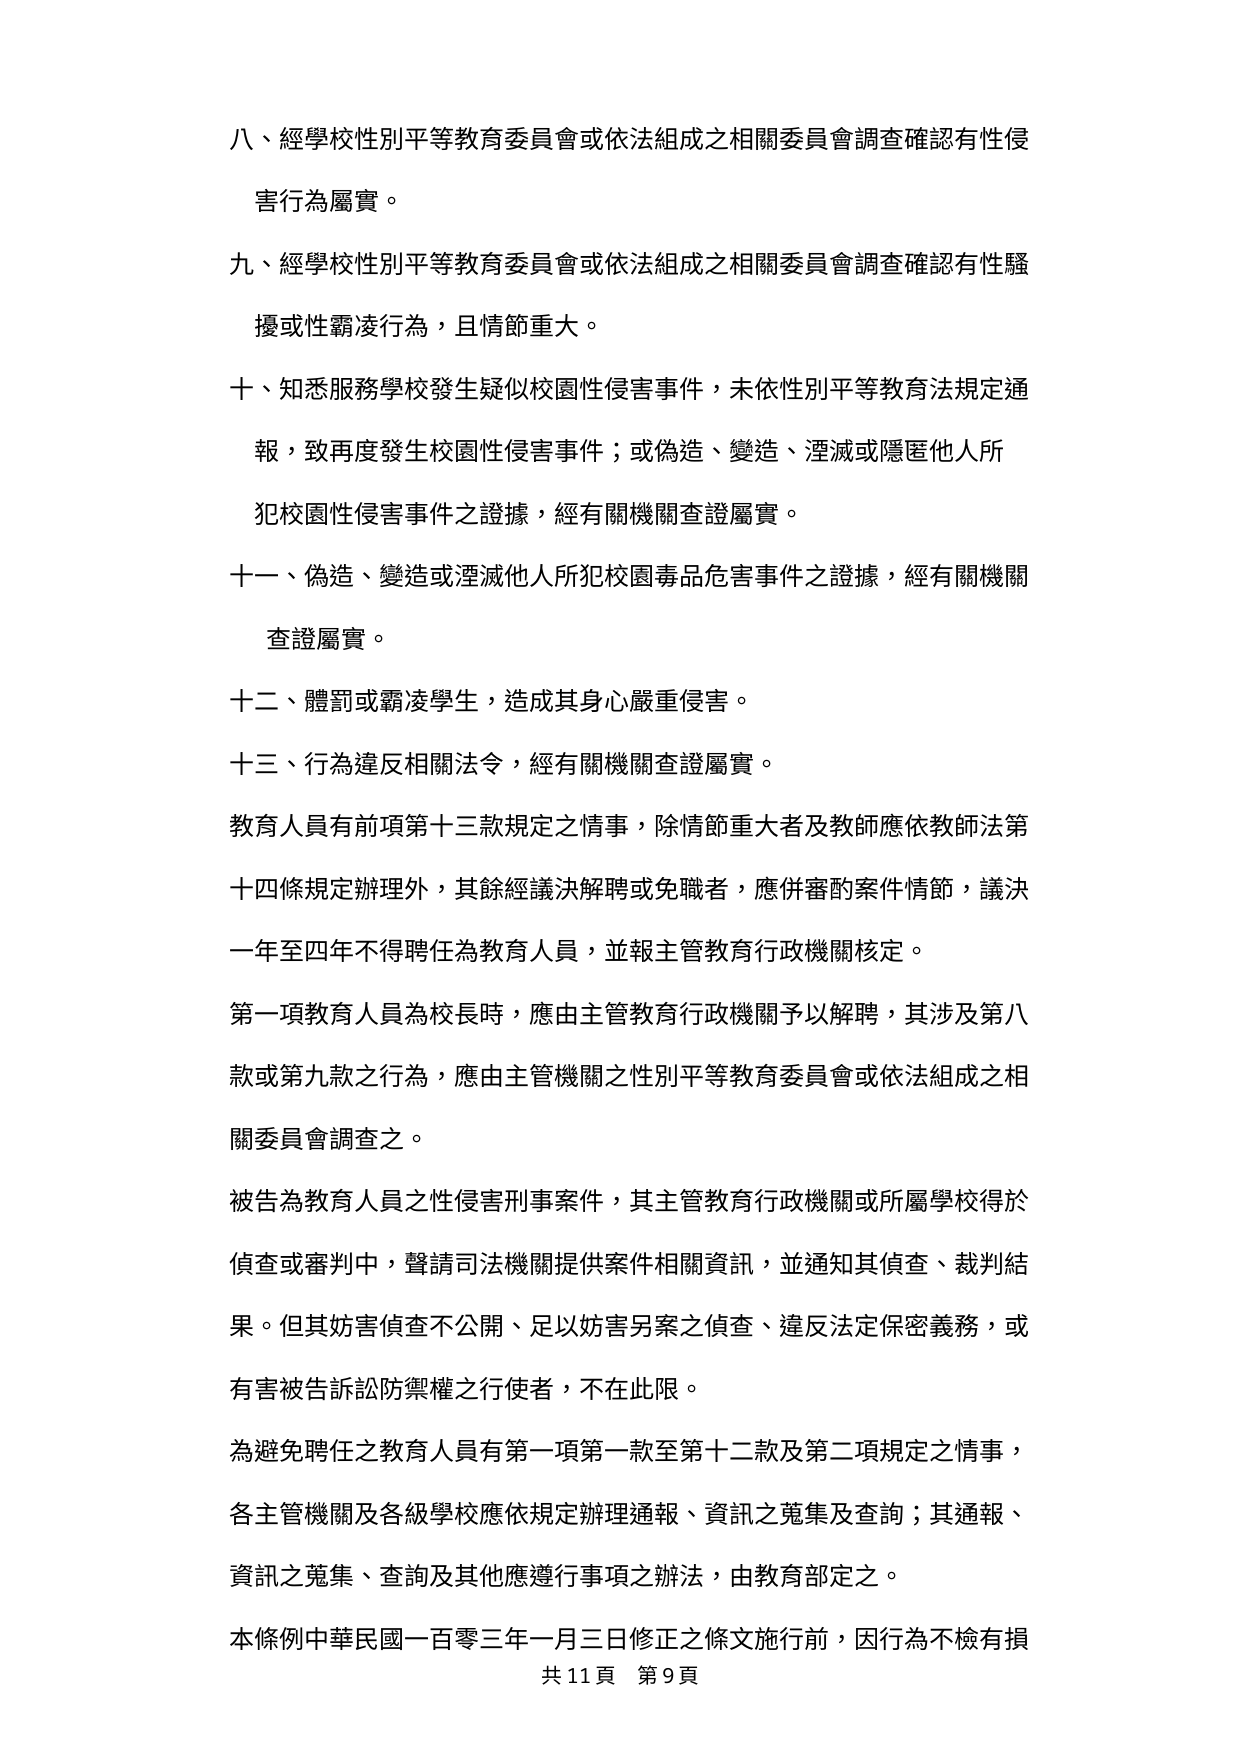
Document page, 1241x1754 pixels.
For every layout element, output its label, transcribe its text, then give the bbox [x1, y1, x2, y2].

text 一年至四年不得聘任為教育人員，並報主管教育行政機關核定。 [118, 908, 1122, 971]
text 十二、體罰或霸凌學生，造成其身心嚴重侵害。 [118, 658, 1122, 721]
text 九、經學校性別平等教育委員會或依法組成之相關委員會調查確認有性騷 [118, 221, 1122, 283]
text 害行為屬實。 [118, 158, 1122, 221]
text 第一項教育人員為校長時，應由主管教育行政機關予以解聘，其涉及第八 [118, 971, 1122, 1033]
text 本條例中華民國一百零三年一月三日修正之條文施行前，因行為不檢有損 [118, 1596, 1122, 1658]
text 偵查或審判中，聲請司法機關提供案件相關資訊，並通知其偵查、裁判結 [118, 1221, 1122, 1283]
text 擾或性霸凌行為，且情節重大。 [118, 283, 1122, 346]
text 資訊之蒐集、查詢及其他應遵行事項之辦法，由教育部定之。 [118, 1533, 1122, 1596]
text 有害被告訴訟防禦權之行使者，不在此限。 [118, 1346, 1122, 1408]
text 報，致再度發生校園性侵害事件；或偽造、變造、湮滅或隱匿他人所 [118, 408, 1122, 471]
text 被告為教育人員之性侵害刑事案件，其主管教育行政機關或所屬學校得於 [118, 1158, 1122, 1221]
text 為避免聘任之教育人員有第一項第一款至第十二款及第二項規定之情事， [118, 1408, 1122, 1471]
text 十一、偽造、變造或湮滅他人所犯校園毒品危害事件之證據，經有關機關 [118, 533, 1122, 596]
text 八、經學校性別平等教育委員會或依法組成之相關委員會調查確認有性侵 [118, 96, 1122, 158]
text 十三、行為違反相關法令，經有關機關查證屬實。 [118, 721, 1122, 783]
text 查證屬實。 [118, 596, 1122, 658]
text 關委員會調查之。 [118, 1096, 1122, 1158]
text 十、知悉服務學校發生疑似校園性侵害事件，未依性別平等教育法規定通 [118, 346, 1122, 408]
text 各主管機關及各級學校應依規定辦理通報、資訊之蒐集及查詢；其通報、 [118, 1471, 1122, 1533]
text 果。但其妨害偵查不公開、足以妨害另案之偵查、違反法定保密義務，或 [118, 1283, 1122, 1346]
text 犯校園性侵害事件之證據，經有關機關查證屬實。 [118, 471, 1122, 533]
text 教育人員有前項第十三款規定之情事，除情節重大者及教師應依教師法第 [118, 783, 1122, 846]
text 款或第九款之行為，應由主管機關之性別平等教育委員會或依法組成之相 [118, 1033, 1122, 1096]
text 十四條規定辦理外，其餘經議決解聘或免職者，應併審酌案件情節，議決 [118, 846, 1122, 908]
